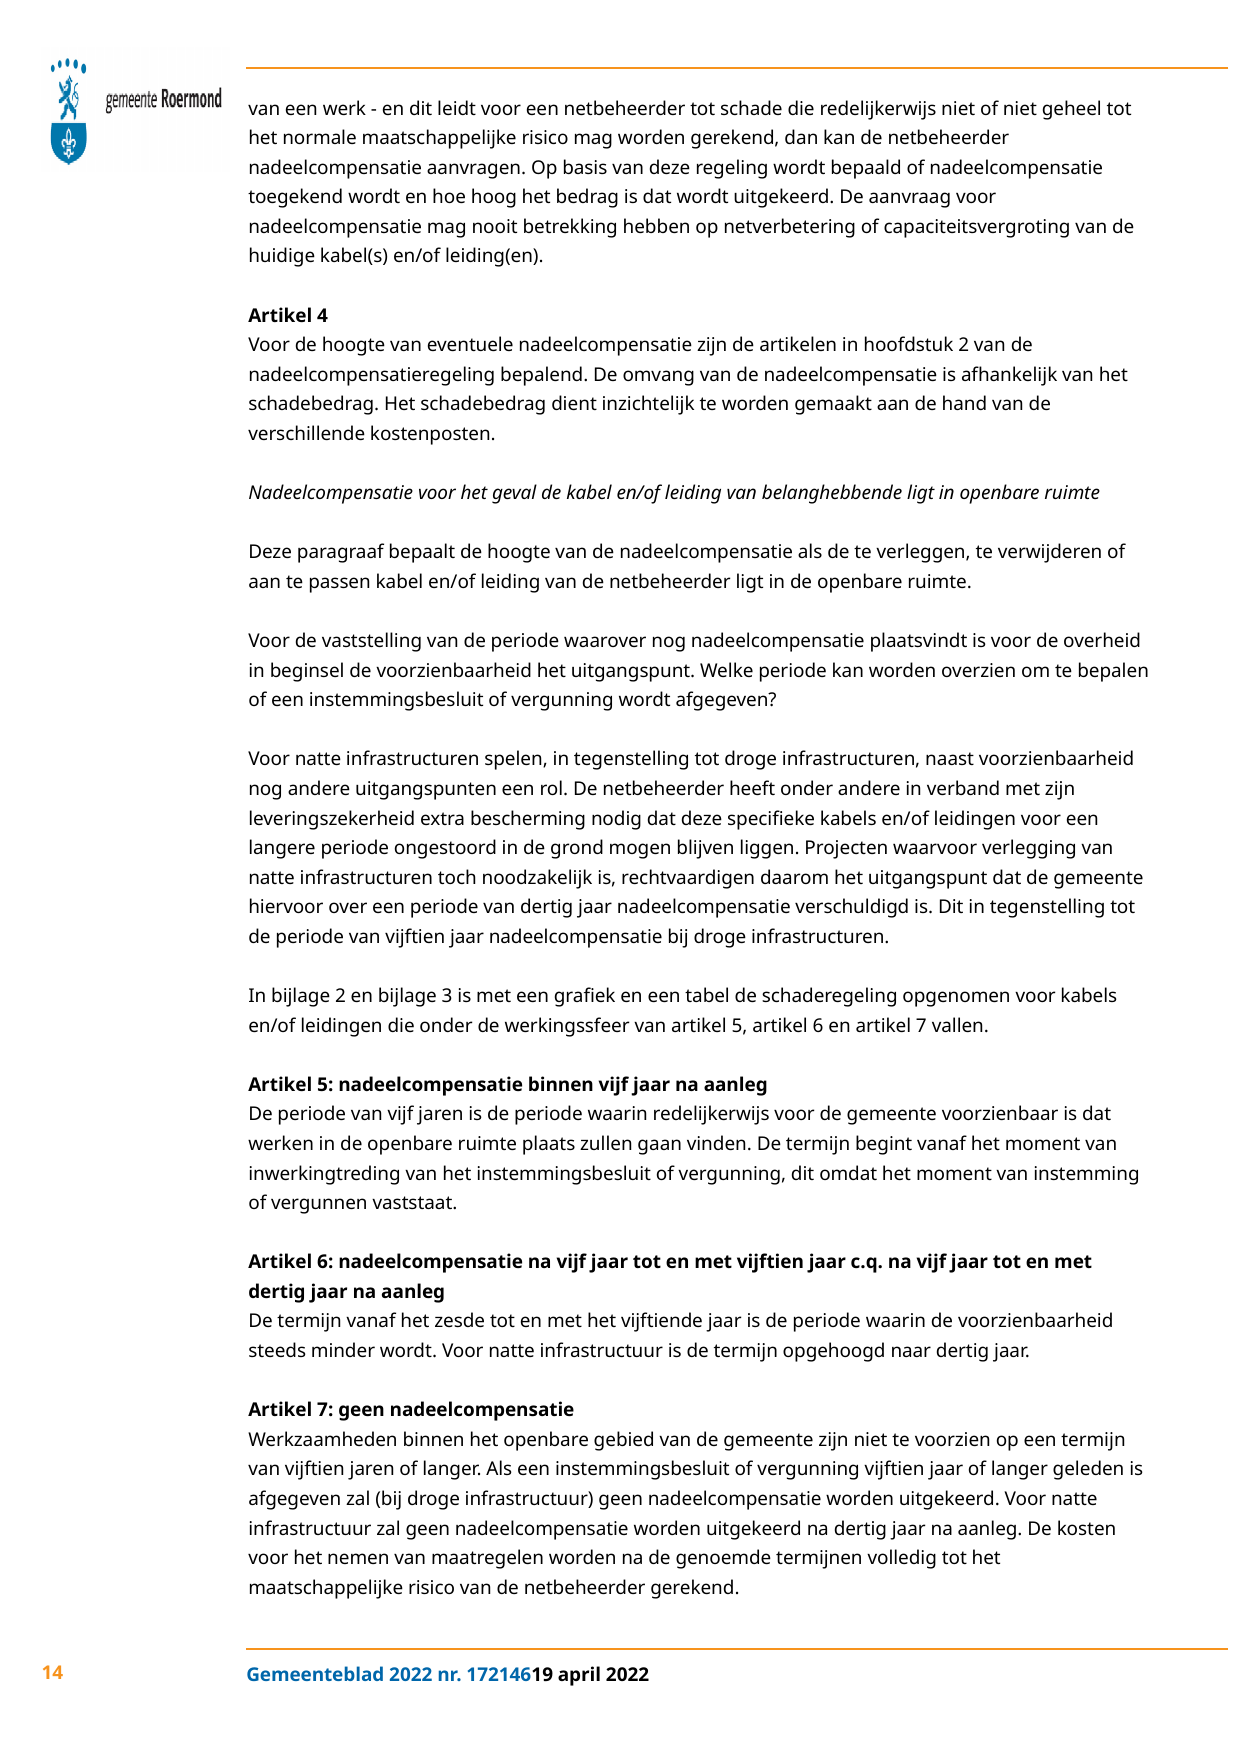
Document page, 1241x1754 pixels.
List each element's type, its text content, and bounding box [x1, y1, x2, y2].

text van een werk - en dit leidt voor een netbeheerder tot schade die redelijkerwijs niet of niet geheel tot het normale maatschappelijke risico mag worden gerekend, dan kan de netbeheerder nadeelcompensatie aanvragen. Op basis van deze regeling wordt bepaald of nadeelcompensatie toegekend wordt en hoe hoog het bedrag is dat wordt uitgekeerd. De aanvraag voor nadeelcompensatie mag nooit betrekking hebben op netverbetering of capaciteitsvergroting van de huidige kabel(s) en/of leiding(en). [248, 95, 1152, 268]
text Voor natte infrastructuren spelen, in tegenstelling tot droge infrastructuren, naast voorzienbaarheid nog andere uitgangspunten een rol. De netbeheerder heeft onder andere in verband met zijn leveringszekerheid extra bescherming nodig dat deze specifieke kabels en/of leidingen voor een langere periode ongestoord in de grond mogen blijven liggen. Projecten waarvoor verlegging van natte infrastructuren toch noodzakelijk is, rechtvaardigen daarom het uitgangspunt dat de gemeente hiervoor over een periode van dertig jaar nadeelcompensatie verschuldigd is. Dit in tegenstelling tot de periode van vijftien jaar nadeelcompensatie bij droge infrastructuren. [248, 746, 1152, 949]
text In bijlage 2 en bijlage 3 is met een grafiek en een tabel de schaderegeling opgenomen voor kabels en/of leidingen die onder de werkingssfeer van artikel 5, artikel 6 en artikel 7 vallen. [248, 982, 1152, 1038]
text Artikel 6: nadeelcompensatie na vijf jaar tot en met vijftien jaar c.q. na vijf jaar tot en met dertig jaar na aanleg [248, 1248, 1152, 1304]
text Werkzaamheden binnen het openbare gebied van de gemeente zijn niet te voorzien op een termijn van vijftien jaren of langer. Als een instemmingsbesluit of vergunning vijftien jaar of langer geleden is afgegeven zal (bij droge infrastructuur) geen nadeelcompensatie worden uitgekeerd. Voor natte infrastructuur zal geen nadeelcompensatie worden uitgekeerd na dertig jaar na aanleg. De kosten voor het nemen van maatregelen worden na de genoemde termijnen volledig tot het maatschappelijke risico van de netbeheerder gerekend. [248, 1426, 1152, 1600]
text Artikel 7: geen nadeelcompensatie [248, 1396, 1152, 1422]
text Deze paragraaf bepaalt de hoogte van de nadeelcompensatie als de te verleggen, te verwijderen of aan te passen kabel en/of leiding van de netbeheerder ligt in de openbare ruimte. [248, 538, 1152, 594]
text Artikel 5: nadeelcompensatie binnen vijf jaar na aanleg [248, 1071, 1152, 1097]
text De termijn vanaf het zesde tot en met het vijftiende jaar is de periode waarin de voorzienbaarheid steeds minder wordt. Voor natte infrastructuur is de termijn opgehoogd naar dertig jaar. [248, 1308, 1152, 1363]
text Nadeelcompensatie voor het geval de kabel en/of leiding van belanghebbende ligt in openbare ruimte [248, 479, 1152, 505]
text Voor de hoogte van eventuele nadeelcompensatie zijn de artikelen in hoofdstuk 2 van de nadeelcompensatieregeling bepalend. De omvang van de nadeelcompensatie is afhankelijk van het schadebedrag. Het schadebedrag dient inzichtelijk te worden gemaakt aan de hand van de verschillende kostenposten. [248, 331, 1152, 446]
picture [41, 47, 231, 172]
text Voor de vaststelling van de periode waarover nog nadeelcompensatie plaatsvindt is voor de overheid in beginsel de voorzienbaarheid het uitgangspunt. Welke periode kan worden overzien om te bepalen of een instemmingsbesluit of vergunning wordt afgegeven? [248, 627, 1152, 712]
text Artikel 4 [248, 302, 1152, 328]
text De periode van vijf jaren is de periode waarin redelijkerwijs voor de gemeente voorzienbaar is dat werken in de openbare ruimte plaats zullen gaan vinden. De termijn begint vanaf het moment van inwerkingtreding van het instemmingsbesluit of vergunning, dit omdat het moment van instemming of vergunnen vaststaat. [248, 1101, 1152, 1215]
